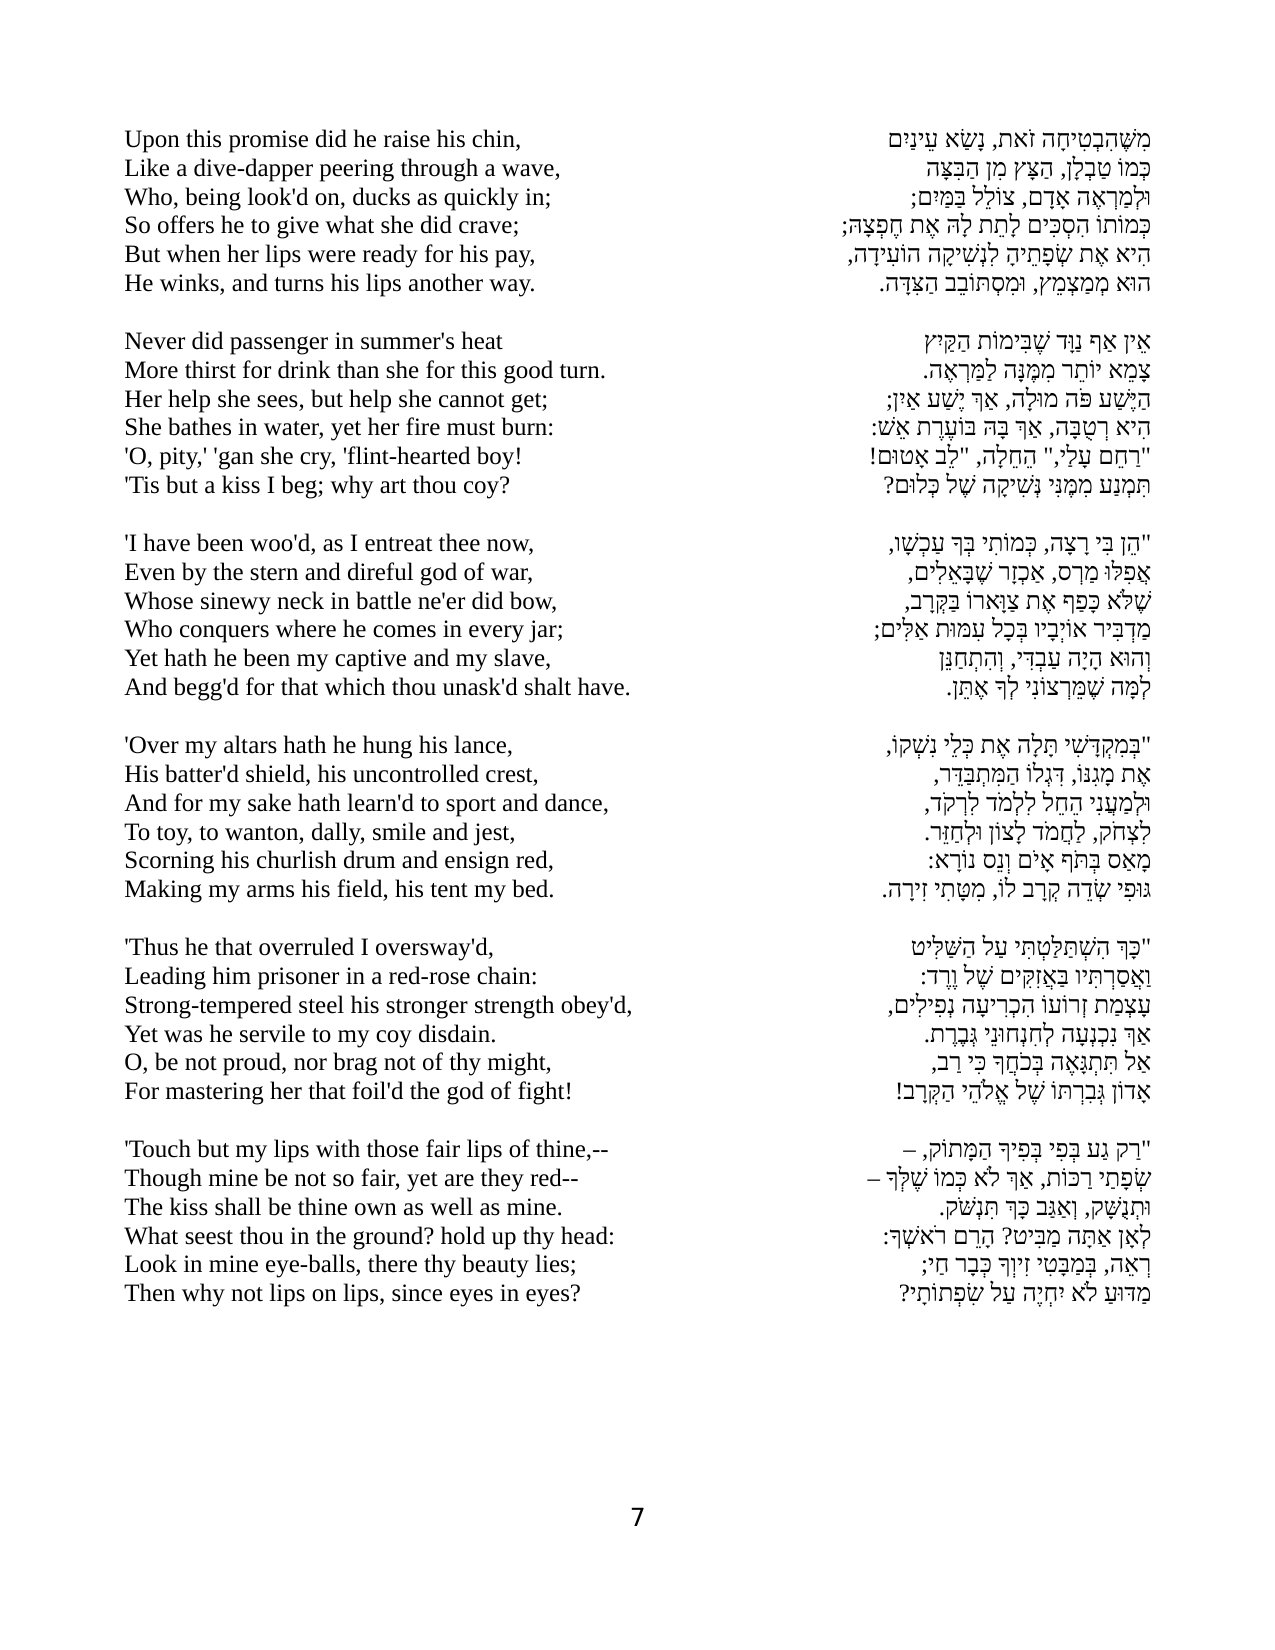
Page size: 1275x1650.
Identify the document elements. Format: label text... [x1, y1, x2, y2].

table_cell 'I have been woo'd, as I entreat thee now, Even by the stern and direful god of war, Whose sinewy neck in battle ne'er did bow, Who conquers where he comes in every jar; Yet hath he been my captive and my slave, And begg'd for that which thou unask'd shalt have. [118, 522, 709, 724]
table_cell "כָּךְ הִשְׁתַּלַּטְתִּי עַל הַשַּׁלִּיט וַאֲסַרְתִּיו בַּאֲזִקִּים שֶׁל וֶרֶד: עָצְמַת זְרוֹעוֹ הִכְרִיעָה נְפִילִים, אַךְ נִכְנְעָה לְחִנְחוּנֵי גְּבֶרֶת. אַל תִּתְגָּאֶה בְּכֹחֲךָ כִּי רַב, אָדוֹן גְּבִרְתּוֹ שֶׁל אֱלֹהֵי הַקְּרָב! [709, 926, 1157, 1128]
table_cell 'Thus he that overruled I oversway'd, Leading him prisoner in a red-rose chain: Strong-tempered steel his stronger strength obey'd, Yet was he servile to my coy disdain. O, be not proud, nor brag not of thy might, For mastering her that foil'd the god of fight! [118, 926, 709, 1128]
table_cell Never did passenger in summer's heat More thirst for drink than she for this good turn. Her help she sees, but help she cannot get; She bathes in water, yet her fire must burn: 'O, pity,' 'gan she cry, 'flint-hearted boy! 'Tis but a kiss I beg; why art thou coy? [118, 320, 709, 522]
table_cell אֵין אַף נַוָּד שֶׁבִּימוֹת הַקַּיִץ צָמֵא יוֹתֵר מִמֶּנָּה לַמַּרְאֶה. הַיֶּשַׁע פֹּה מוּלָה, אַךְ יֶשַׁע אַיִן; הִיא רְטֻבָּה, אַךְ בָּהּ בּוֹעֶרֶת אֵשׁ: "רַחֵם עָלַי," הֵחֵלָה, "לֵב אָטוּם! תִּמְנַע מִמֶּנִּי נְּשִׁיקָה שֶׁל כְּלוּם? [709, 320, 1157, 522]
table_cell "רַק גַע בְּפִי בְּפִיךָ הַמָּתוֹק, – שְׂפָתַי רַכּוֹת, אַךְ לֹא כְּמוֹ שֶׁלְּךָ – וּתְנֻשָּׁק, וְאַגַּב כָּךְ תִּנְשֹּׁק. לְאָן אַתָּה מַבִּיט? הָרֵם רֹאשְׁךָ: רְאֵה, בְּמַבָּטִי זִיוְךָ כְּבָר חַי; מַדּוּעַ לֹא יִחְיֶה עַל שִׂפְתוֹתָי? [709, 1129, 1157, 1331]
table_cell 'Touch but my lips with those fair lips of thine,-- Though mine be not so fair, yet are they red-- The kiss shall be thine own as well as mine. What seest thou in the ground? hold up thy head: Look in mine eye-balls, there thy beauty lies; Then why not lips on lips, since eyes in eyes? [118, 1129, 709, 1331]
table_cell 'Over my altars hath he hung his lance, His batter'd shield, his uncontrolled crest, And for my sake hath learn'd to sport and dance, To toy, to wanton, dally, smile and jest, Scorning his churlish drum and ensign red, Making my arms his field, his tent my bed. [118, 724, 709, 926]
table_cell מִשֶּׁהִבְטִיחָה זֹאת, נָשַׂא עֵינַיִם כְּמוֹ טַבְלָן, הַצָּץ מִן הַבִּצָּה וּלְמַרְאֶה אָדָם, צוֹלֵל בַּמַּיִם; כְּמוֹתוֹ הִסְכִּים לָתֵת לָהּ אֶת חֶפְצָהּ; הִיא אֶת שְׂפָתֵיהָ לִנְשִׁיקָה הוֹעִידָה, הוּא מְמַצְמֵץ, וּמִסְתּוֹבֵב הַצִּדָּה. [709, 118, 1157, 320]
table_cell "הֵן בִּי רָצָה, כְּמוֹתִי בְּךָ עַכְשָׁו, אֲפִלּוּ מַרְס, אַכְזָר שֶׁבָּאֵלִים, שֶׁלֹּא כָּפַף אֶת צַוָּארוֹ בַּקְּרָב, מַדְבִּיר אוֹיְבָיו בְּכָל עִמּוּת אַלִּים; וְהוּא הָיָה עַבְדִּי, וְהִתְחַנֵּן לְמָּה שֶׁמֵּרְצוֹנִי לְךָ אֶתֵּן. [709, 522, 1157, 724]
table_cell Upon this promise did he raise his chin, Like a dive-dapper peering through a wave, Who, being look'd on, ducks as quickly in; So offers he to give what she did crave; But when her lips were ready for his pay, He winks, and turns his lips another way. [118, 118, 709, 320]
table_cell "בְּמִקְדָּשִׁי תָּלָה אֶת כְּלֵי נִשְׁקוֹ, אֶת מָגִנּוֹ, דִּגְלוֹ הַמִּתְבַּדֵּר, וּלְמַעֲנִי הֵחֵל לִלְמֹד לִרְקֹד, לִצְחֹק, לַחֲמֹד לָצוֹן וּלְחַזֵּר. מָאַס בְּתֹּף אָיֹם וְנֵס נוֹרָא: גּוּפִי שְׂדֵה קְרָב לוֹ, מִטָּתִי זִירָה. [709, 724, 1157, 926]
